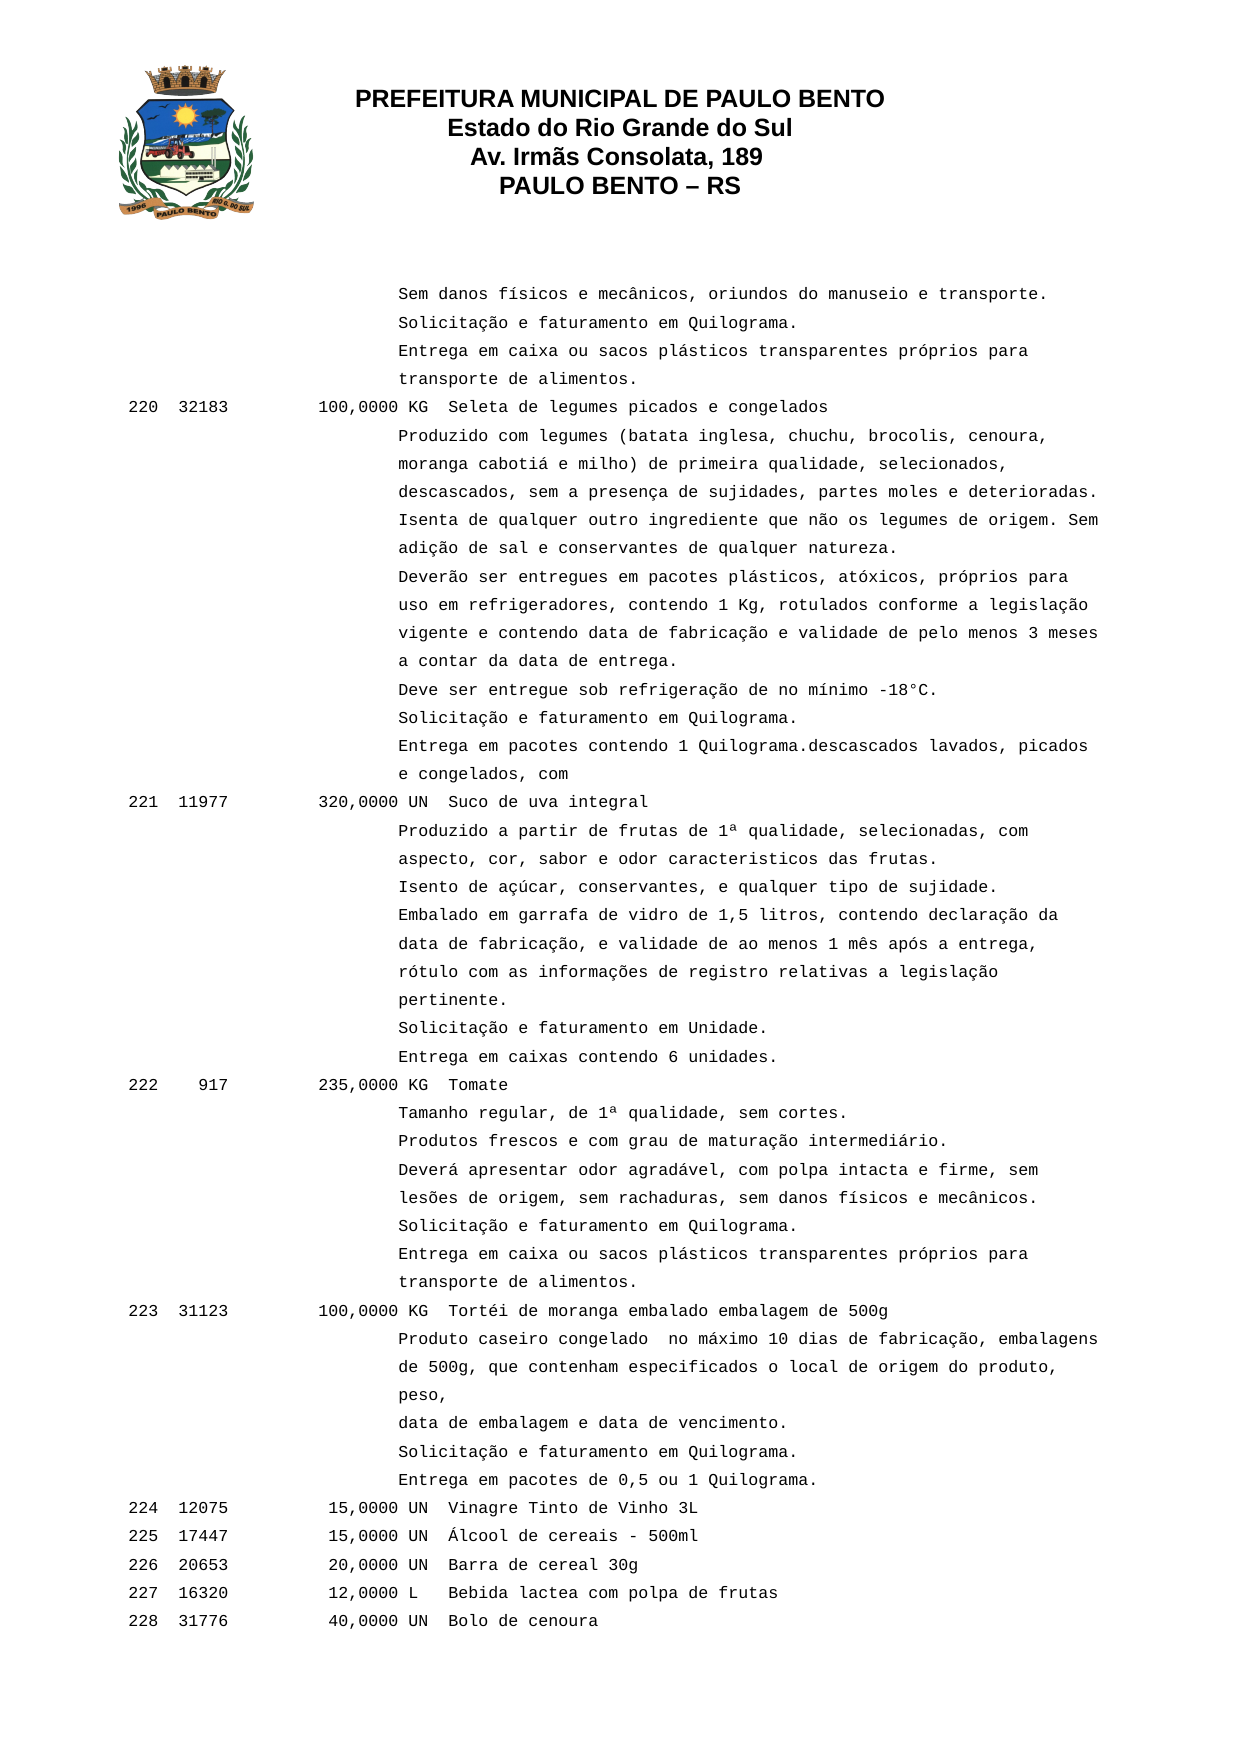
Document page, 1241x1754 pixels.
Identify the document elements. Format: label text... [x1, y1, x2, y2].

picture [118, 65, 254, 220]
text Sem danos físicos e mecânicos, oriundos do manuseio e transporte. Solicitação e faturamento em Quilograma. Entrega em caixa ou sacos plásticos transparentes próprios para transporte de alimentos. 220 32183 100,0000 KG Seleta de legumes picados e congelados Produzido com legumes (batata inglesa, chuchu, brocolis, cenoura, moranga cabotiá e milho) de primeira qualidade, selecionados, descascados, sem a presença de sujidades, partes moles e deterioradas. Isenta de qualquer outro ingrediente que não os legumes de origem. Sem adição de sal e conservantes de qualquer natureza. Deverão ser entregues em pacotes plásticos, atóxicos, próprios para uso em refrigeradores, contendo 1 Kg, rotulados conforme a legislação vigente e contendo data de fabricação e validade de pelo menos 3 meses a contar da data de entrega. Deve ser entregue sob refrigeração de no mínimo -18°C. Solicitação e faturamento em Quilograma. Entrega em pacotes contendo 1 Quilograma.descascados lavados, picados e congelados, com 221 11977 320,0000 UN Suco de uva integral Produzido a partir de frutas de 1ª qualidade, selecionadas, com aspecto, cor, sabor e odor caracteristicos das frutas. Isento de açúcar, conservantes, e qualquer tipo de sujidade. Embalado em garrafa de vidro de 1,5 litros, contendo declaração da data de fabricação, e validade de ao menos 1 mês após a entrega, rótulo com as informações de registro relativas a legislação pertinente. Solicitação e faturamento em Unidade. Entrega em caixas contendo 6 unidades. 222 917 235,0000 KG Tomate Tamanho regular, de 1ª qualidade, sem cortes. Produtos frescos e com grau de maturação intermediário. Deverá apresentar odor agradável, com polpa intacta e firme, sem lesões de origem, sem rachaduras, sem danos físicos e mecânicos. Solicitação e faturamento em Quilograma. Entrega em caixa ou sacos plásticos transparentes próprios para transporte de alimentos. 223 31123 100,0000 KG Tortéi de moranga embalado embalagem de 500g Produto caseiro congelado no máximo 10 dias de fabricação, embalagens de 500g, que contenham especificados o local de origem do produto, peso, data de embalagem e data de vencimento. Solicitação e faturamento em Quilograma. Entrega em pacotes de 0,5 ou 1 Quilograma. 224 12075 15,0000 UN Vinagre Tinto de Vinho 3L 225 17447 15,0000 UN Álcool de cereais - 500ml 226 20653 20,0000 UN Barra de cereal 30g 227 16320 12,0000 L Bebida lactea com polpa de frutas 228 31776 40,0000 UN Bolo de cenoura [118, 286, 1122, 1632]
